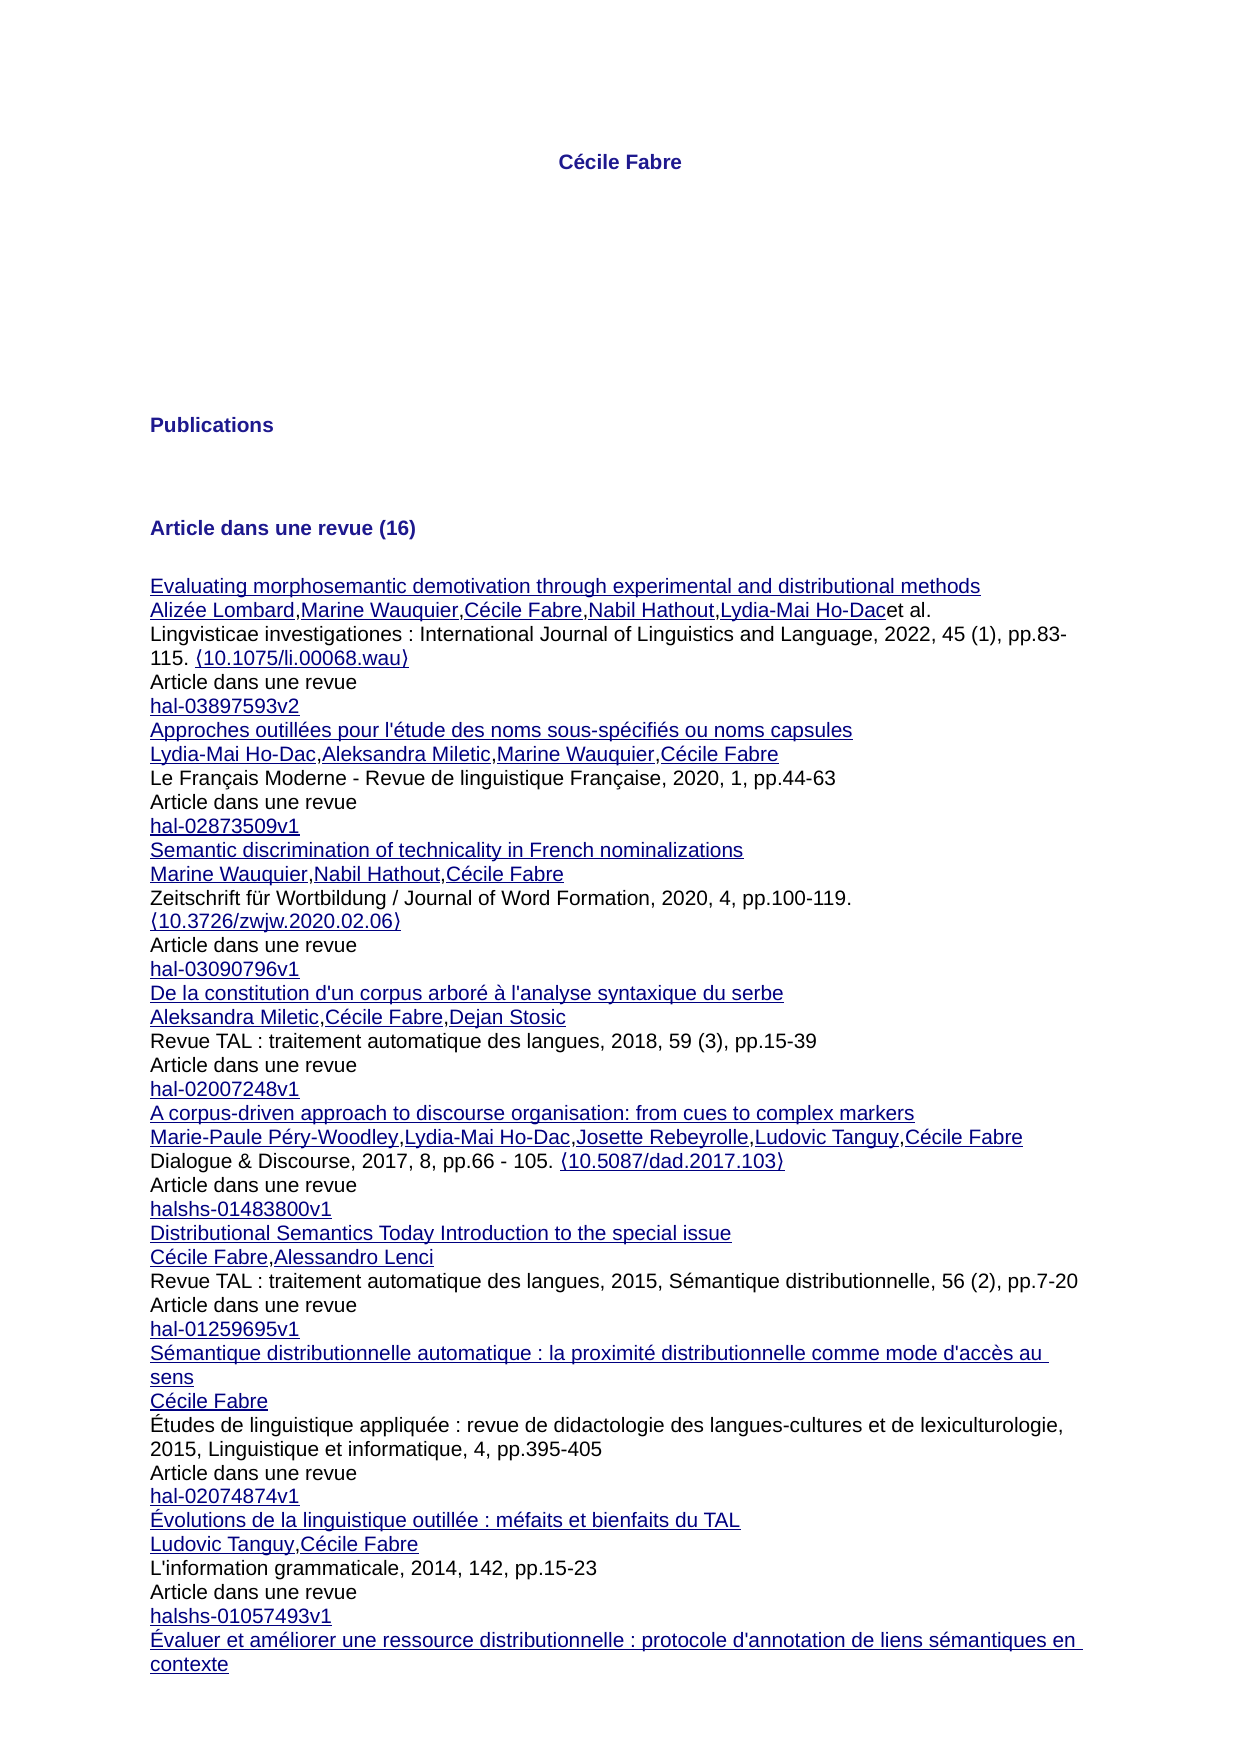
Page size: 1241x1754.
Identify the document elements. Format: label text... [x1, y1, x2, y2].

subtitle Cécile Fabre [150, 150, 1090, 174]
table_cell Approches outillées pour l'étude des noms sous-spécifiés ou noms capsules Lydia-Mai Ho-Dac,Aleksandra Miletic,Marine Wauquier,Cécile Fabre Le Français Moderne - Revue de linguistique Française, 2020, 1, pp.44-63 Article dans une revue hal-02873509v1 [150, 718, 1090, 837]
table_cell Semantic discrimination of technicality in French nominalizations Marine Wauquier,Nabil Hathout,Cécile Fabre Zeitschrift für Wortbildung / Journal of Word Formation, 2020, 4, pp.100-119. ⟨10.3726/zwjw.2020.02.06⟩ Article dans une revue hal-03090796v1 [150, 838, 1090, 981]
table_cell Sémantique distributionnelle automatique : la proximité distributionnelle comme mode d'accès au sens Cécile Fabre Études de linguistique appliquée : revue de didactologie des langues-cultures et de lexiculturologie, 2015, Linguistique et informatique, 4, pp.395-405 Article dans une revue hal-02074874v1 [150, 1341, 1090, 1508]
subtitle Article dans une revue (16) [150, 516, 1090, 539]
table_cell Distributional Semantics Today Introduction to the special issue Cécile Fabre,Alessandro Lenci Revue TAL : traitement automatique des langues, 2015, Sémantique distributionnelle, 56 (2), pp.7-20 Article dans une revue hal-01259695v1 [150, 1221, 1090, 1341]
table_cell De la constitution d'un corpus arboré à l'analyse syntaxique du serbe Aleksandra Miletic,Cécile Fabre,Dejan Stosic Revue TAL : traitement automatique des langues, 2018, 59 (3), pp.15-39 Article dans une revue hal-02007248v1 [150, 981, 1090, 1101]
subtitle Publications [150, 412, 1090, 436]
table_cell Évaluer et améliorer une ressource distributionnelle : protocole d'annotation de liens sémantiques en contexte [150, 1628, 1090, 1676]
table_cell A corpus-driven approach to discourse organisation: from cues to complex markers Marie-Paule Péry-Woodley,Lydia-Mai Ho-Dac,Josette Rebeyrolle,Ludovic Tanguy,Cécile Fabre Dialogue & Discourse, 2017, 8, pp.66 - 105. ⟨10.5087/dad.2017.103⟩ Article dans une revue halshs-01483800v1 [150, 1101, 1090, 1221]
table_cell Évolutions de la linguistique outillée : méfaits et bienfaits du TAL Ludovic Tanguy,Cécile Fabre L'information grammaticale, 2014, 142, pp.15-23 Article dans une revue halshs-01057493v1 [150, 1508, 1090, 1628]
table_header Evaluating morphosemantic demotivation through experimental and distributional methods Alizée Lombard,Marine Wauquier,Cécile Fabre,Nabil Hathout,Lydia-Mai Ho-Dacet al. Lingvisticae investigationes : International Journal of Linguistics and Language, 2022, 45 (1), pp.83-115. ⟨10.1075/li.00068.wau⟩ Article dans une revue hal-03897593v2 [150, 574, 1090, 718]
